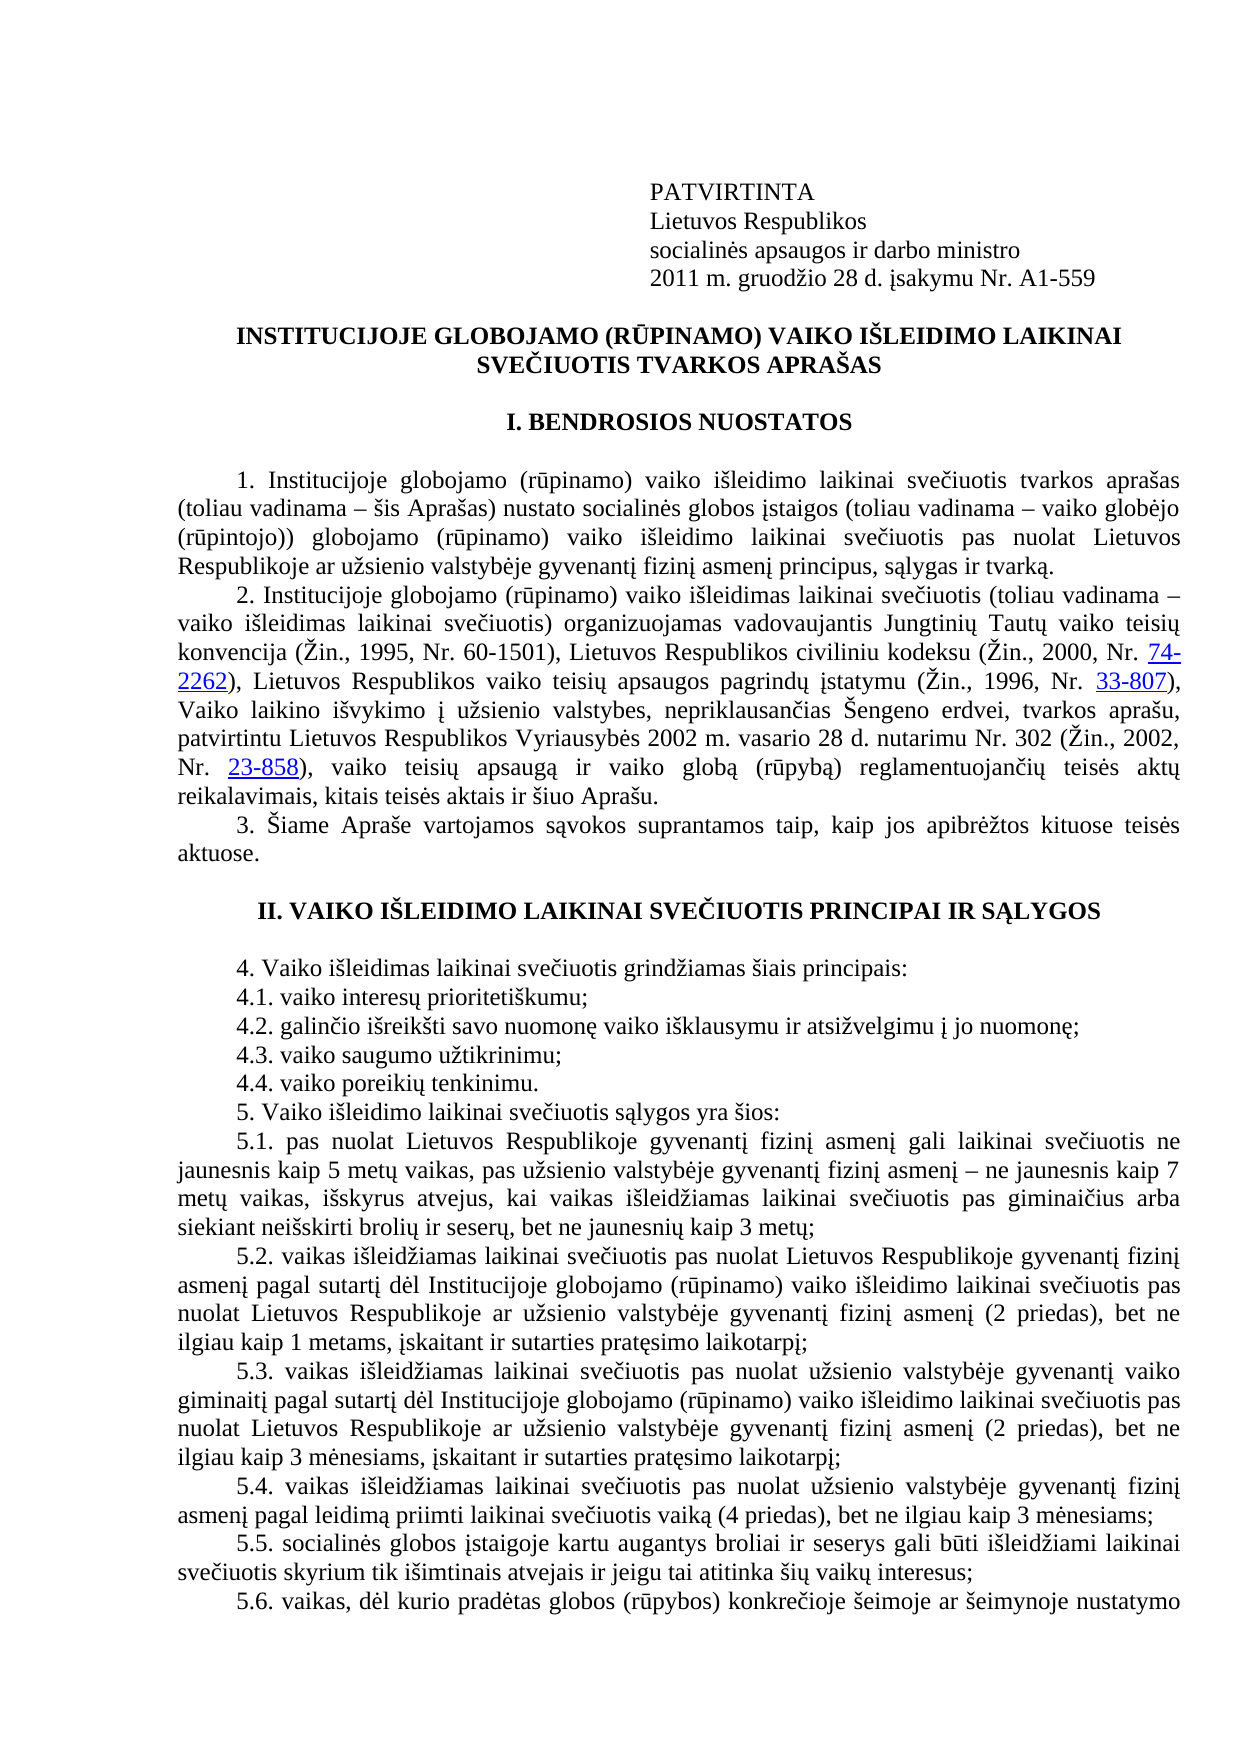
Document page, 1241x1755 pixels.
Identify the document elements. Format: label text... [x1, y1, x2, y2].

text 2011 m. gruodžio 28 d. įsakymu Nr. A1-559 [649, 263, 1181, 292]
text 5.2. vaikas išleidžiamas laikinai svečiuotis pas nuolat Lietuvos Respublikoje gyvenantį fizinį asmenį pagal sutartį dėl Institucijoje globojamo (rūpinamo) vaiko išleidimo laikinai svečiuotis pas nuolat Lietuvos Respublikoje ar užsienio valstybėje gyvenantį fizinį asmenį (2 priedas), bet ne ilgiau kaip 1 metams, įskaitant ir sutarties pratęsimo laikotarpį; [177, 1241, 1181, 1356]
text PATVIRTINTA [649, 177, 1181, 206]
text 5.6. vaikas, dėl kurio pradėtas globos (rūpybos) konkrečioje šeimoje ar šeimynoje nustatymo [177, 1586, 1181, 1615]
text 4.2. galinčio išreikšti savo nuomonę vaiko išklausymu ir atsižvelgimu į jo nuomonę; [177, 1011, 1181, 1040]
text 2. Institucijoje globojamo (rūpinamo) vaiko išleidimas laikinai svečiuotis (toliau vadinama – vaiko išleidimas laikinai svečiuotis) organizuojamas vadovaujantis Jungtinių Tautų vaiko teisių konvencija (Žin., 1995, Nr. 60-1501), Lietuvos Respublikos civiliniu kodeksu (Žin., 2000, Nr. 74-2262), Lietuvos Respublikos vaiko teisių apsaugos pagrindų įstatymu (Žin., 1996, Nr. 33-807), Vaiko laikino išvykimo į užsienio valstybes, nepriklausančias Šengeno erdvei, tvarkos aprašu, patvirtintu Lietuvos Respublikos Vyriausybės 2002 m. vasario 28 d. nutarimu Nr. 302 (Žin., 2002, Nr. 23-858), vaiko teisių apsaugą ir vaiko globą (rūpybą) reglamentuojančių teisės aktų reikalavimais, kitais teisės aktais ir šiuo Aprašu. [177, 580, 1181, 810]
text Lietuvos Respublikos [649, 206, 1181, 235]
text 5.4. vaikas išleidžiamas laikinai svečiuotis pas nuolat užsienio valstybėje gyvenantį fizinį asmenį pagal leidimą priimti laikinai svečiuotis vaiką (4 priedas), bet ne ilgiau kaip 3 mėnesiams; [177, 1471, 1181, 1528]
text 4. Vaiko išleidimas laikinai svečiuotis grindžiamas šiais principais: [177, 953, 1181, 982]
text 4.1. vaiko interesų prioritetiškumu; [177, 982, 1181, 1011]
text 5.3. vaikas išleidžiamas laikinai svečiuotis pas nuolat užsienio valstybėje gyvenantį vaiko giminaitį pagal sutartį dėl Institucijoje globojamo (rūpinamo) vaiko išleidimo laikinai svečiuotis pas nuolat Lietuvos Respublikoje ar užsienio valstybėje gyvenantį fizinį asmenį (2 priedas), bet ne ilgiau kaip 3 mėnesiams, įskaitant ir sutarties pratęsimo laikotarpį; [177, 1356, 1181, 1471]
text II. VAIKO IŠLEIDIMO LAIKINAI SVEČIUOTIS PRINCIPAI IR SĄLYGOS [177, 896, 1181, 925]
text 5. Vaiko išleidimo laikinai svečiuotis sąlygos yra šios: [177, 1097, 1181, 1126]
text I. BENDROSIOS NUOSTATOS [177, 407, 1181, 436]
text 5.1. pas nuolat Lietuvos Respublikoje gyvenantį fizinį asmenį gali laikinai svečiuotis ne jaunesnis kaip 5 metų vaikas, pas užsienio valstybėje gyvenantį fizinį asmenį – ne jaunesnis kaip 7 metų vaikas, išskyrus atvejus, kai vaikas išleidžiamas laikinai svečiuotis pas giminaičius arba siekiant neišskirti brolių ir seserų, bet ne jaunesnių kaip 3 metų; [177, 1126, 1181, 1241]
text 4.4. vaiko poreikių tenkinimu. [177, 1068, 1181, 1097]
text 5.5. socialinės globos įstaigoje kartu augantys broliai ir seserys gali būti išleidžiami laikinai svečiuotis skyrium tik išimtinais atvejais ir jeigu tai atitinka šių vaikų interesus; [177, 1528, 1181, 1586]
text 3. Šiame Apraše vartojamos sąvokos suprantamos taip, kaip jos apibrėžtos kituose teisės aktuose. [177, 810, 1181, 867]
text 1. Institucijoje globojamo (rūpinamo) vaiko išleidimo laikinai svečiuotis tvarkos aprašas (toliau vadinama – šis Aprašas) nustato socialinės globos įstaigos (toliau vadinama – vaiko globėjo (rūpintojo)) globojamo (rūpinamo) vaiko išleidimo laikinai svečiuotis pas nuolat Lietuvos Respublikoje ar užsienio valstybėje gyvenantį fizinį asmenį principus, sąlygas ir tvarką. [177, 465, 1181, 580]
text INSTITUCIJOJE GLOBOJAMO (RŪPINAMO) VAIKO IŠLEIDIMO LAIKINAI SVEČIUOTIS TVARKOS APRAŠAS [177, 321, 1181, 378]
text 4.3. vaiko saugumo užtikrinimu; [177, 1040, 1181, 1068]
text socialinės apsaugos ir darbo ministro [649, 235, 1181, 263]
